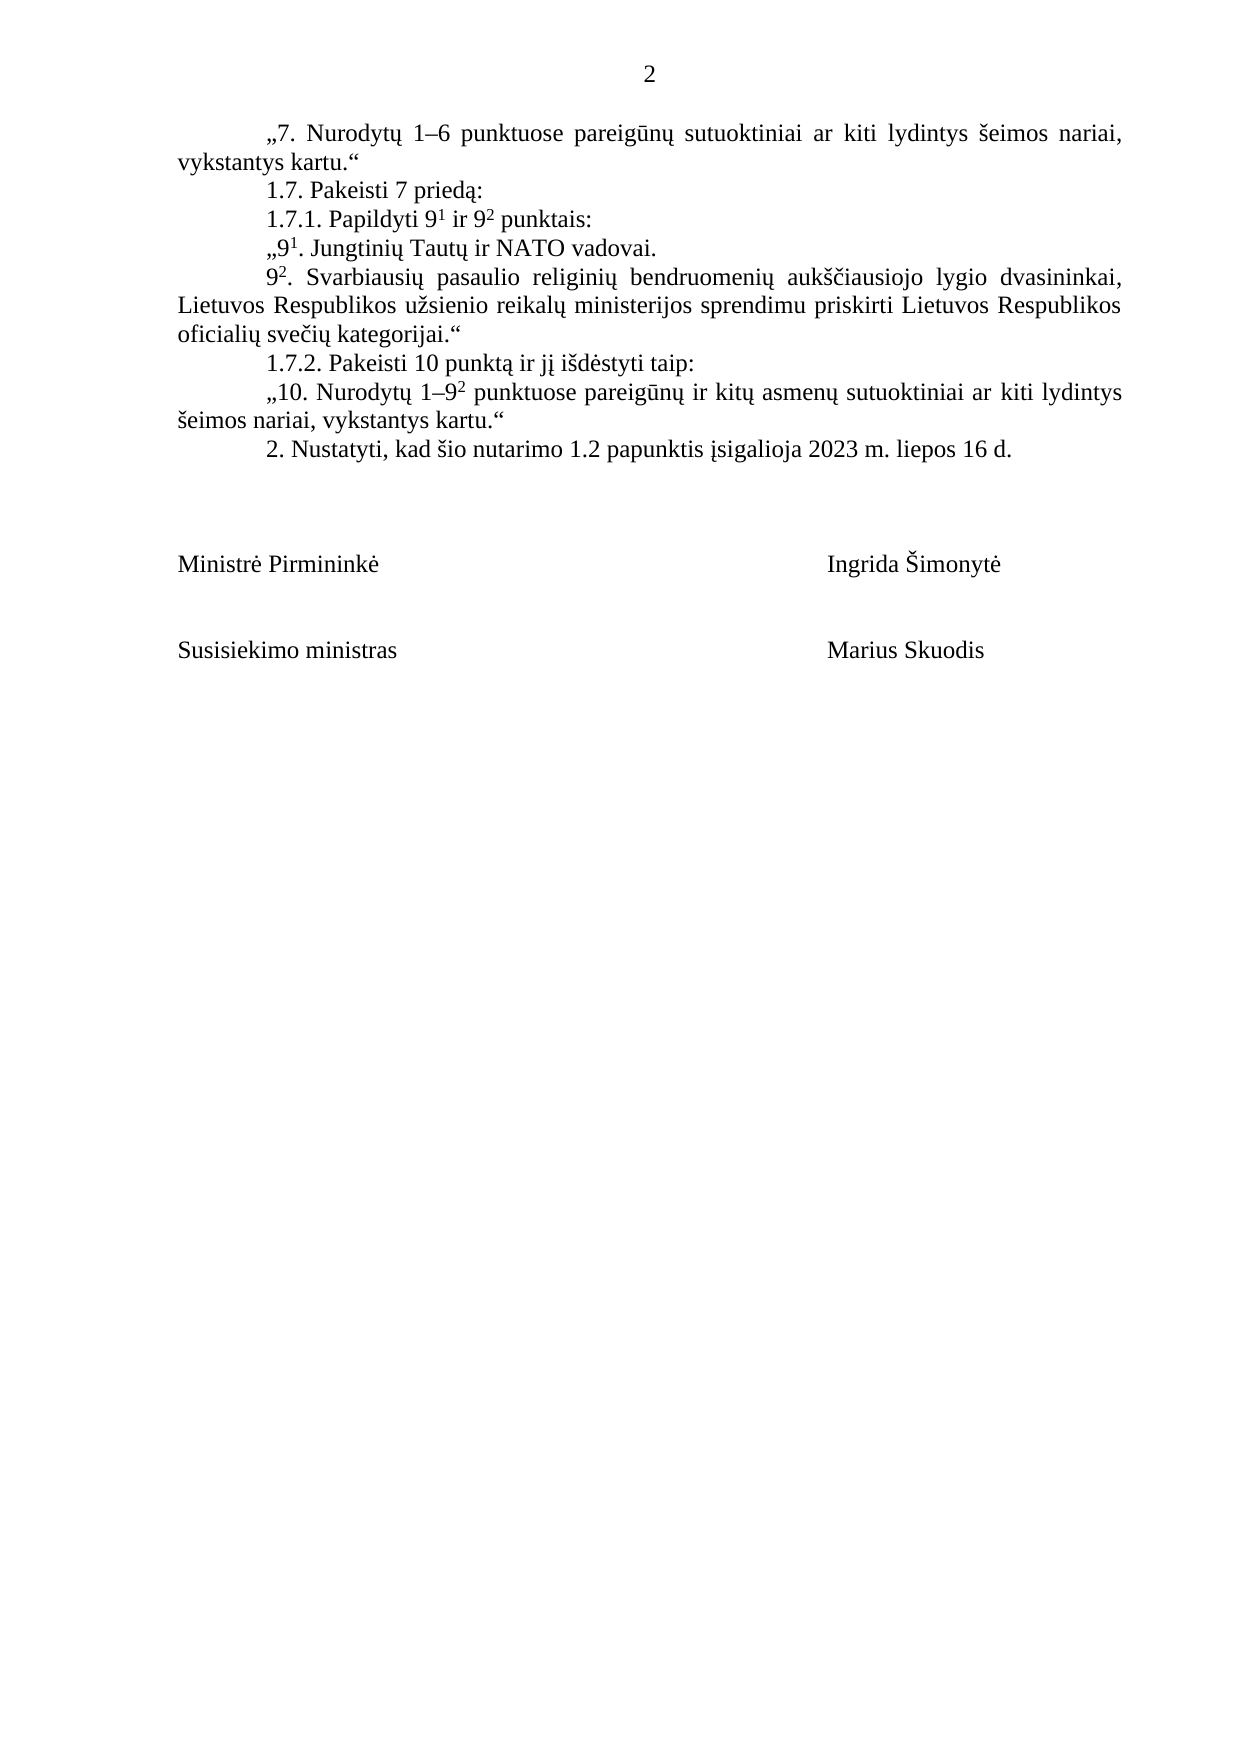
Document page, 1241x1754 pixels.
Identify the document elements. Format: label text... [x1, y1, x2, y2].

text 92. Svarbiausių pasaulio religinių bendruomenių aukščiausiojo lygio dvasininkai, Lietuvos Respublikos užsienio reikalų ministerijos sprendimu priskirti Lietuvos Respublikos oficialių svečių kategorijai.“ [177, 262, 1122, 348]
text 1.7.1. Papildyti 91 ir 92 punktais: [177, 204, 1122, 233]
text „91. Jungtinių Tautų ir NATO vadovai. [177, 233, 1122, 262]
text 1.7. Pakeisti 7 priedą: [177, 176, 1122, 204]
text „7. Nurodytų 1–6 punktuose pareigūnų sutuoktiniai ar kiti lydintys šeimos nariai, vykstantys kartu.“ [177, 118, 1122, 176]
text Susisiekimo ministras Marius Skuodis [177, 636, 1122, 664]
text „10. Nurodytų 1–92 punktuose pareigūnų ir kitų asmenų sutuoktiniai ar kiti lydintys šeimos nariai, vykstantys kartu.“ [177, 377, 1122, 434]
text Ministrė Pirmininkė Ingrida Šimonytė [177, 549, 1122, 578]
text 1.7.2. Pakeisti 10 punktą ir jį išdėstyti taip: [177, 348, 1122, 377]
text 2. Nustatyti, kad šio nutarimo 1.2 papunktis įsigalioja 2023 m. liepos 16 d. [177, 434, 1122, 463]
